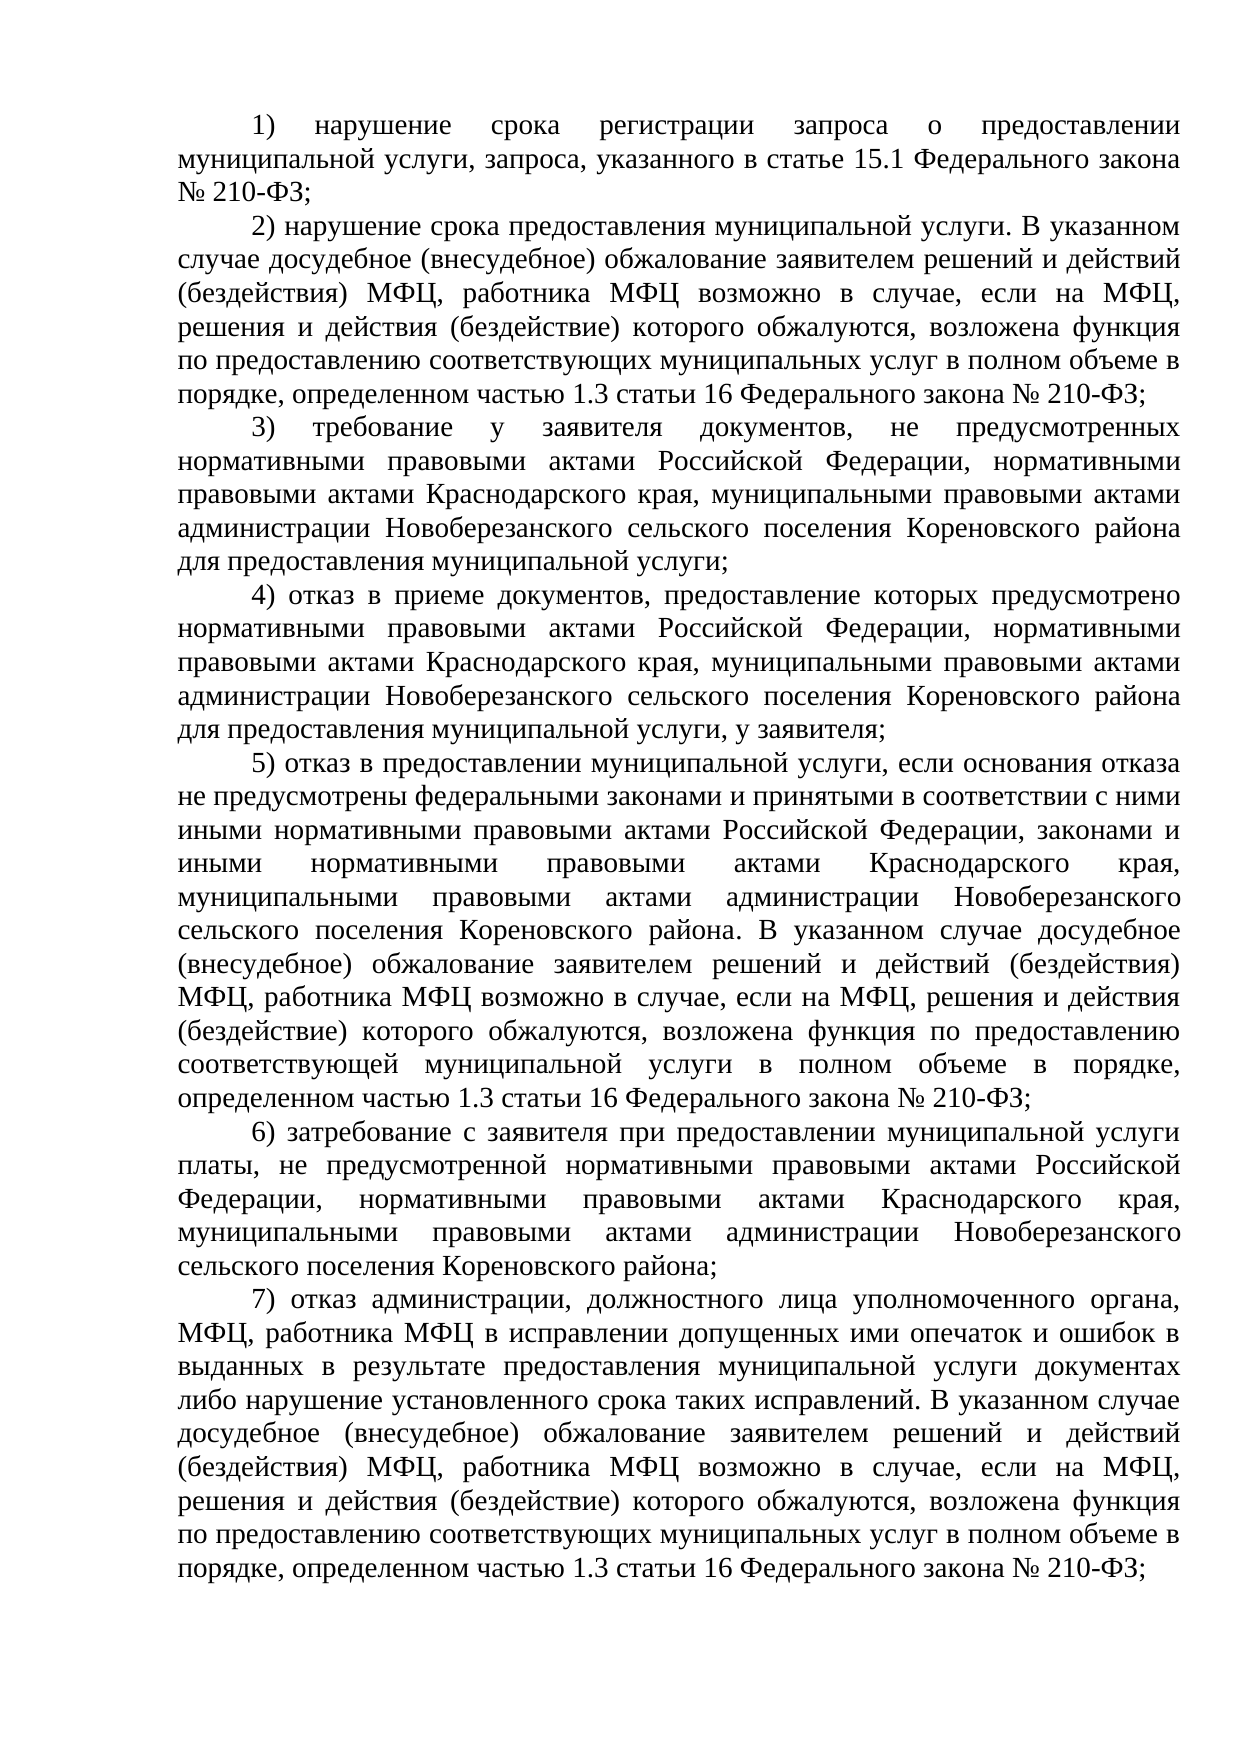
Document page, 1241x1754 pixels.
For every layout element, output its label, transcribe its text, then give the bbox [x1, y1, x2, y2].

text 7) отказ администрации, должностного лица уполномоченного органа, МФЦ, работника МФЦ в исправлении допущенных ими опечаток и ошибок в выданных в результате предоставления муниципальной услуги документах либо нарушение установленного срока таких исправлений. В указанном случае досудебное (внесудебное) обжалование заявителем решений и действий (бездействия) МФЦ, работника МФЦ возможно в случае, если на МФЦ, решения и действия (бездействие) которого обжалуются, возложена функция по предоставлению соответствующих муниципальных услуг в полном объеме в порядке, определенном частью 1.3 статьи 16 Федерального закона № 210-ФЗ; [177, 1281, 1181, 1583]
text 1) нарушение срока регистрации запроса о предоставлении муниципальной услуги, запроса, указанного в статье 15.1 Федерального закона № 210-ФЗ; [177, 107, 1181, 208]
text 4) отказ в приеме документов, предоставление которых предусмотрено нормативными правовыми актами Российской Федерации, нормативными правовыми актами Краснодарского края, муниципальными правовыми актами администрации Новоберезанского сельского поселения Кореновского района для предоставления муниципальной услуги, у заявителя; [177, 577, 1181, 745]
text 2) нарушение срока предоставления муниципальной услуги. В указанном случае досудебное (внесудебное) обжалование заявителем решений и действий (бездействия) МФЦ, работника МФЦ возможно в случае, если на МФЦ, решения и действия (бездействие) которого обжалуются, возложена функция по предоставлению соответствующих муниципальных услуг в полном объеме в порядке, определенном частью 1.3 статьи 16 Федерального закона № 210-ФЗ; [177, 208, 1181, 409]
text 5) отказ в предоставлении муниципальной услуги, если основания отказа не предусмотрены федеральными законами и принятыми в соответствии с ними иными нормативными правовыми актами Российской Федерации, законами и иными нормативными правовыми актами Краснодарского края, муниципальными правовыми актами администрации Новоберезанского сельского поселения Кореновского района. В указанном случае досудебное (внесудебное) обжалование заявителем решений и действий (бездействия) МФЦ, работника МФЦ возможно в случае, если на МФЦ, решения и действия (бездействие) которого обжалуются, возложена функция по предоставлению соответствующей муниципальной услуги в полном объеме в порядке, определенном частью 1.3 статьи 16 Федерального закона № 210-ФЗ; [177, 745, 1181, 1114]
text 3) требование у заявителя документов, не предусмотренных нормативными правовыми актами Российской Федерации, нормативными правовыми актами Краснодарского края, муниципальными правовыми актами администрации Новоберезанского сельского поселения Кореновского района для предоставления муниципальной услуги; [177, 409, 1181, 577]
text 6) затребование с заявителя при предоставлении муниципальной услуги платы, не предусмотренной нормативными правовыми актами Российской Федерации, нормативными правовыми актами Краснодарского края, муниципальными правовыми актами администрации Новоберезанского сельского поселения Кореновского района; [177, 1114, 1181, 1281]
